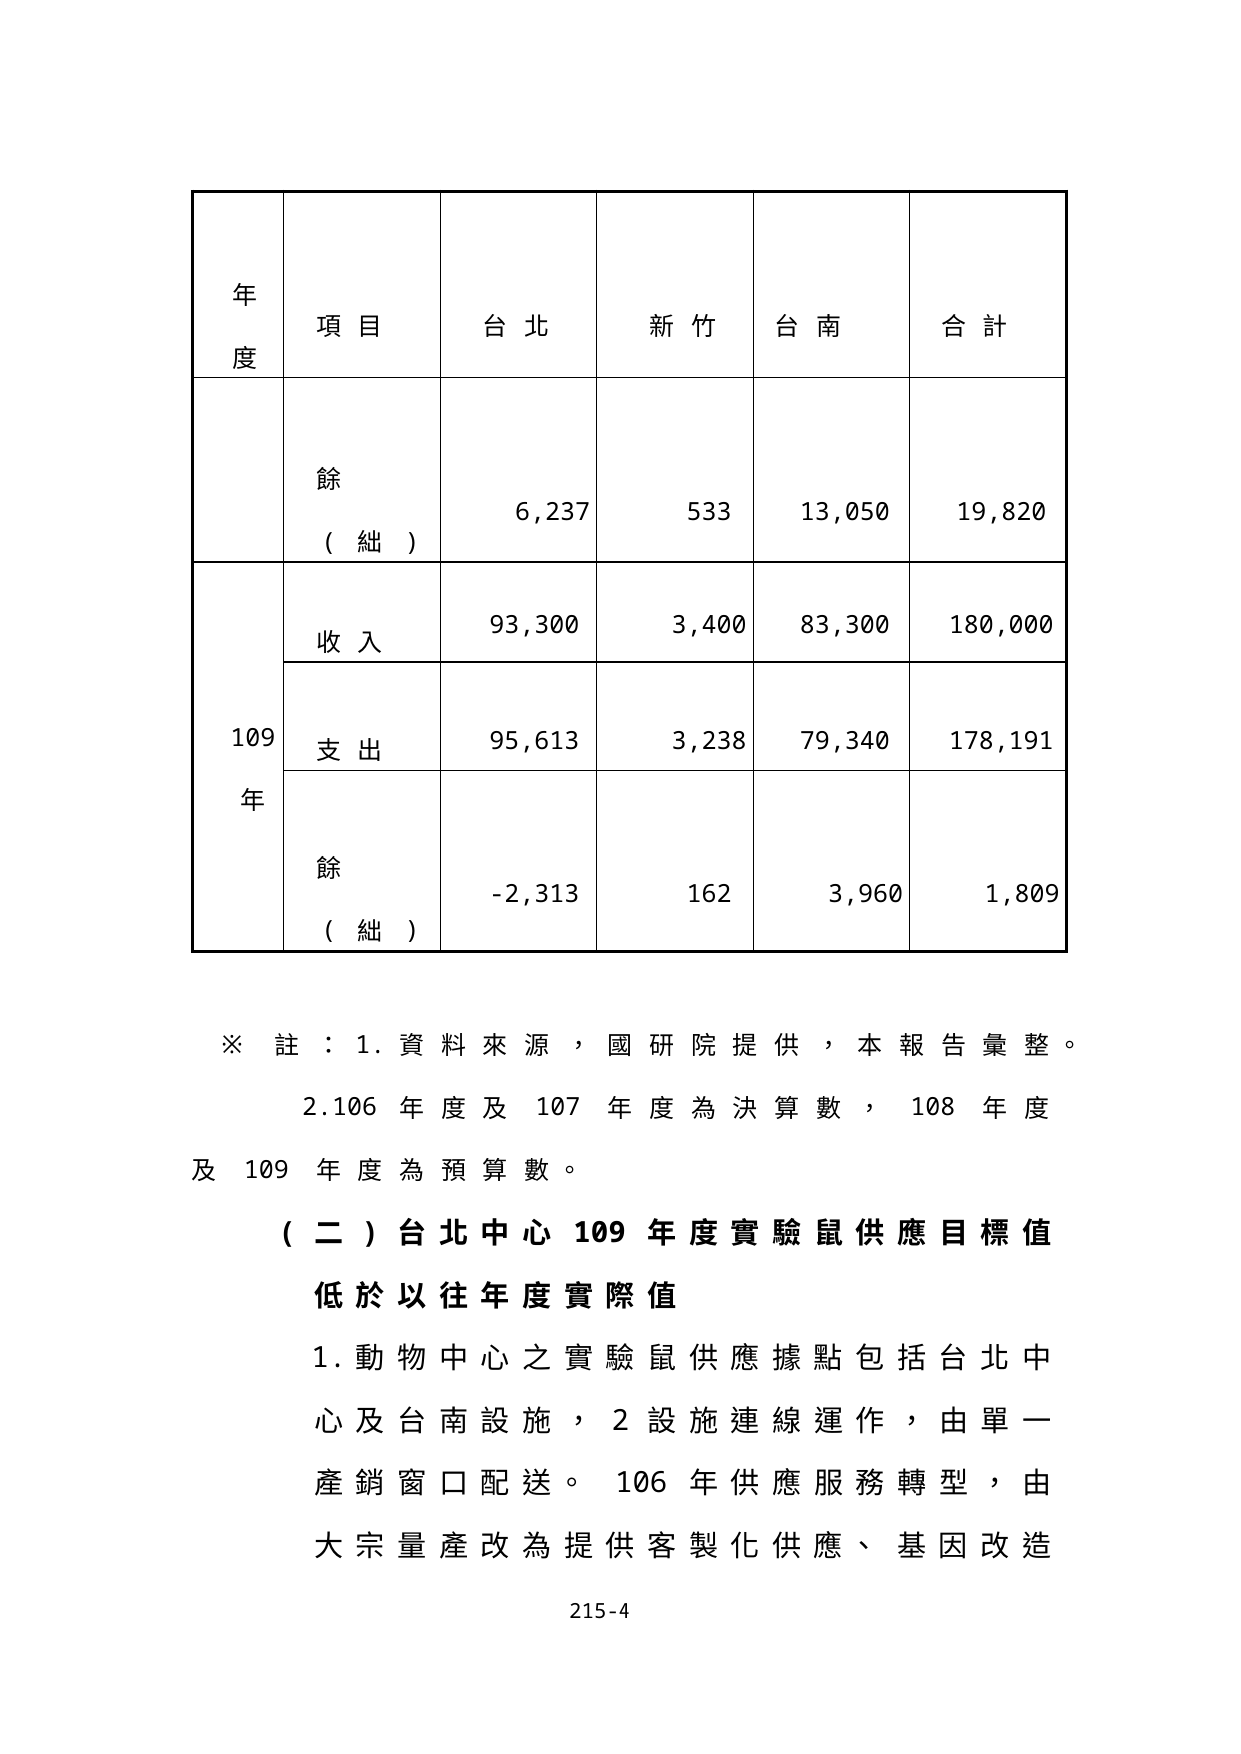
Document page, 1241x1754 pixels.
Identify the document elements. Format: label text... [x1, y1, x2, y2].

table_cell 3,960 [754, 771, 909, 950]
table_cell 95,613 [441, 663, 596, 770]
table_cell 6,237 [441, 378, 596, 561]
table_cell 79,340 [754, 663, 909, 770]
table_header 合計 [910, 193, 1065, 377]
table_cell -2,313 [441, 771, 596, 950]
table_cell 支出 [284, 663, 440, 770]
table_cell 3,400 [597, 563, 753, 661]
table_cell 13,050 [754, 378, 909, 561]
table_cell 83,300 [754, 563, 909, 661]
table_header 台北 [441, 193, 596, 377]
table_cell 19,820 [910, 378, 1065, 561]
table_cell 1,809 [910, 771, 1065, 950]
table_cell 餘(絀) [284, 771, 440, 950]
table_header 台南 [754, 193, 909, 377]
text 1.動物中心之實驗鼠供應據點包括台北中心及台南設施，2設施連線運作，由單一產銷窗口配送。106年供應服務轉型，由大宗量產改為提供客製化供應、基因改造 [271, 1314, 1058, 1564]
text (二)台北中心109年度實驗鼠供應目標值低於以往年度實際值 [242, 1189, 1058, 1314]
table_header 新竹 [597, 193, 753, 377]
table_cell 180,000 [910, 563, 1065, 661]
table_cell 178,191 [910, 663, 1065, 770]
table_cell 162 [597, 771, 753, 950]
table_cell 3,238 [597, 663, 753, 770]
table_cell 93,300 [441, 563, 596, 661]
text 2.106年度及107年度為決算數，108年度及109年度為預算數。 [183, 1064, 1058, 1189]
table_cell 餘(絀) [284, 378, 440, 561]
table_cell 109年 [194, 563, 283, 950]
text ※註：1.資料來源，國研院提供，本報告彙整。 [183, 1002, 1058, 1064]
table_header 年度 [194, 193, 283, 377]
table_cell [194, 378, 283, 561]
table_cell 533 [597, 378, 753, 561]
table_cell 收入 [284, 563, 440, 661]
table_header 項目 [284, 193, 440, 377]
